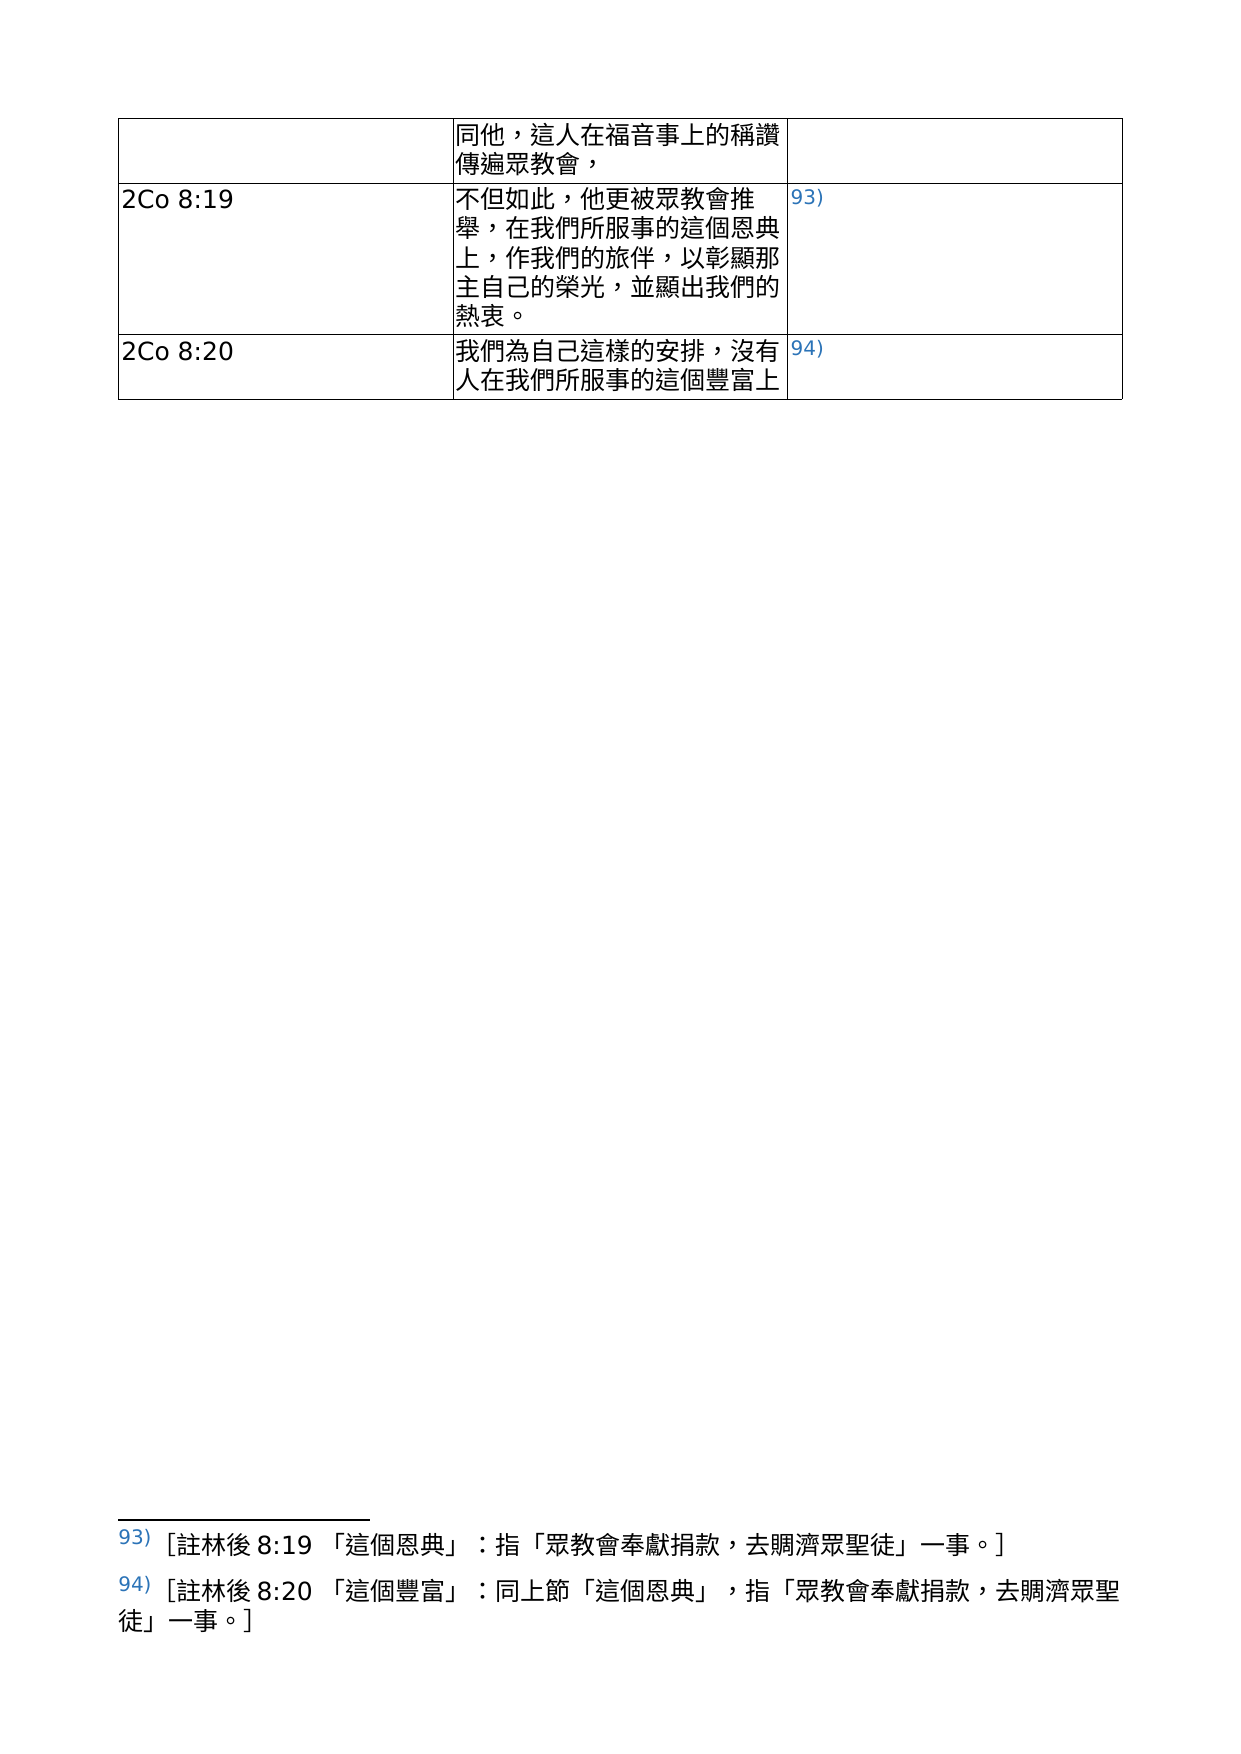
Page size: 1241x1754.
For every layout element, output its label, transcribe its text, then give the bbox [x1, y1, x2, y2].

table_cell 同他，這人在福音事上的稱讚傳遍眾教會， [454, 119, 787, 182]
table_cell 不但如此，他更被眾教會推舉，在我們所服事的這個恩典上，作我們的旅伴，以彰顯那主自己的榮光，並顯出我們的熱衷。 [454, 184, 787, 334]
table_cell [788, 335, 1122, 398]
table_cell 我們為自己這樣的安排，沒有人在我們所服事的這個豐富上 [454, 335, 787, 398]
table_cell [788, 184, 1122, 334]
table_cell 2Co 8:20 [119, 335, 453, 398]
table_cell [119, 119, 453, 182]
table_cell [788, 119, 1122, 182]
table_cell 2Co 8:19 [119, 184, 453, 334]
